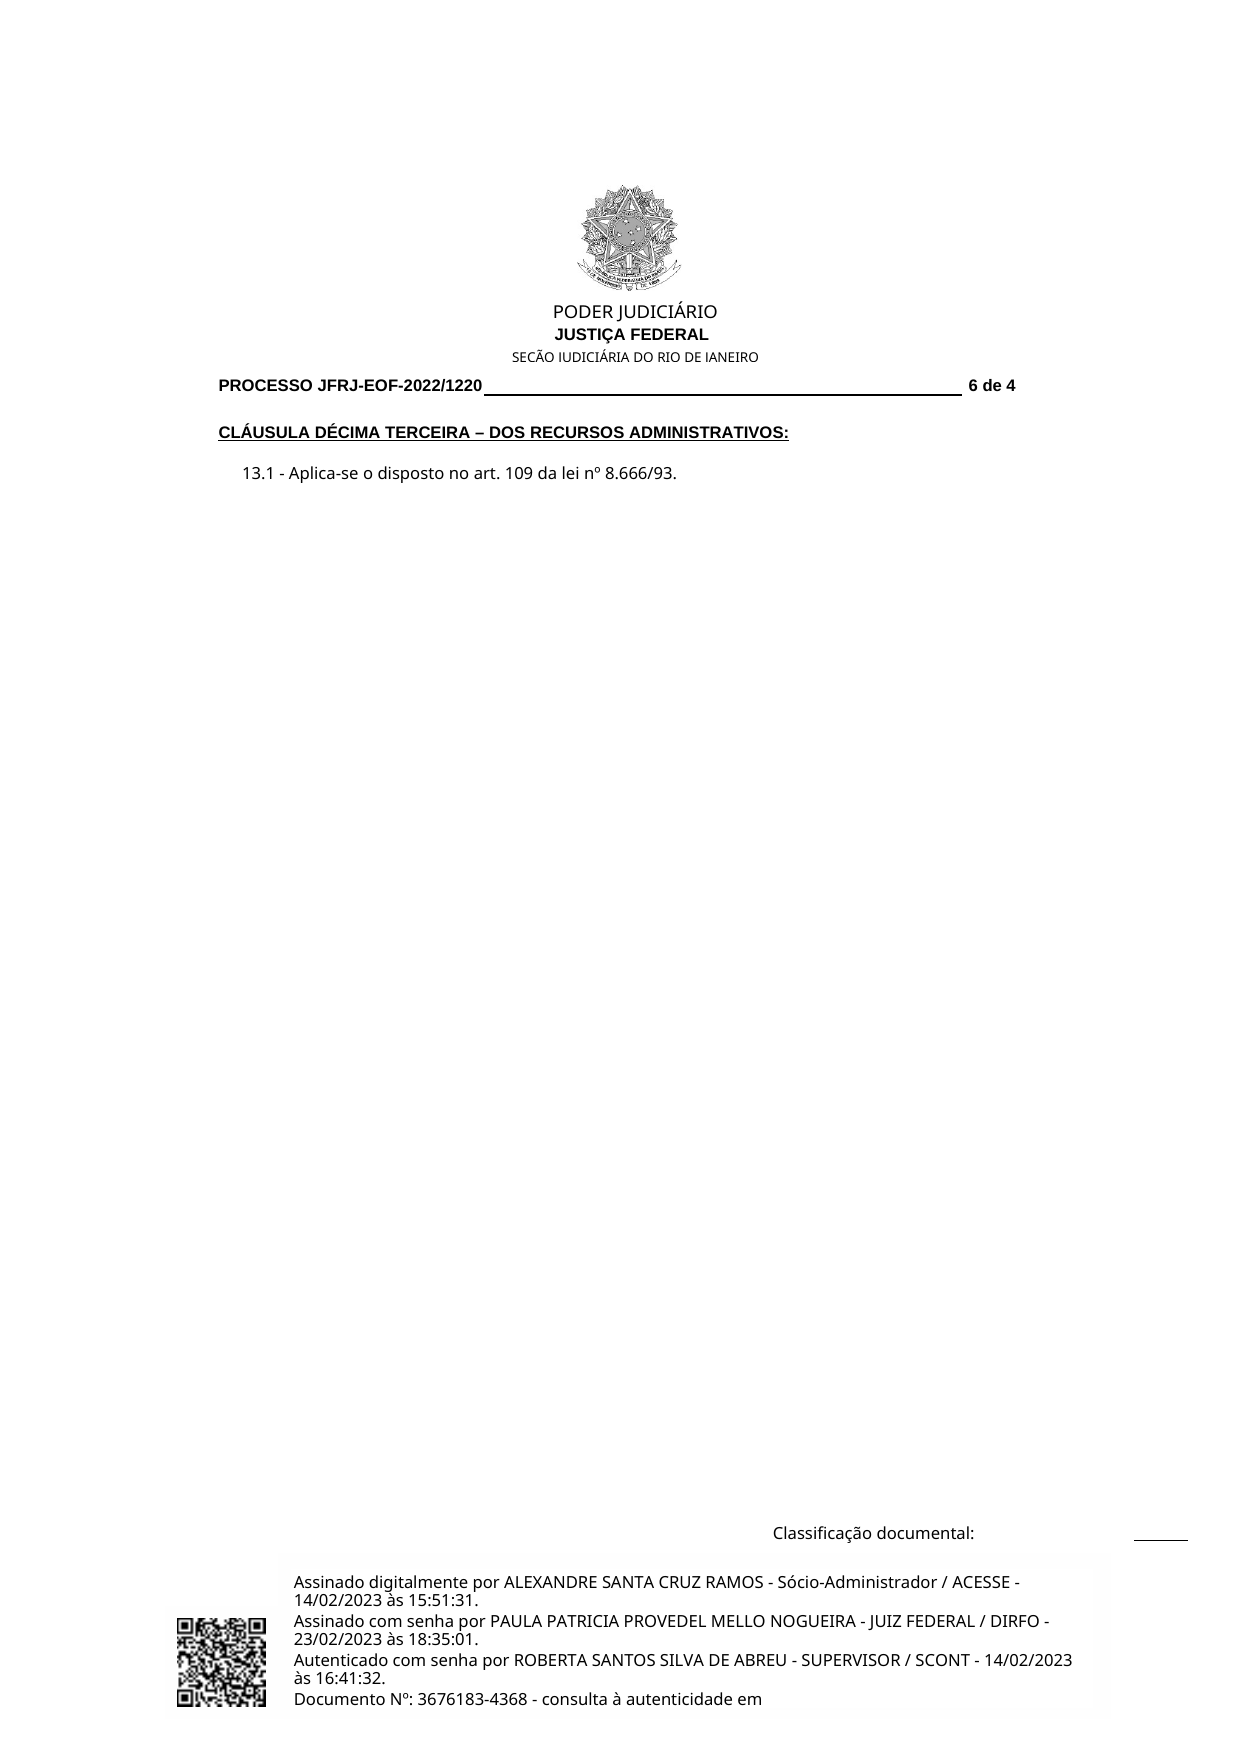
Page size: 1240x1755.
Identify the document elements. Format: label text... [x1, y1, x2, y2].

subtitle CLÁUSULA DÉCIMA TERCEIRA – DOS RECURSOS ADMINISTRATIVOS: [218, 423, 1227, 442]
text 13.1 - Aplica-se o disposto no art. 109 da lei nº 8.666/93. [242, 462, 1227, 484]
